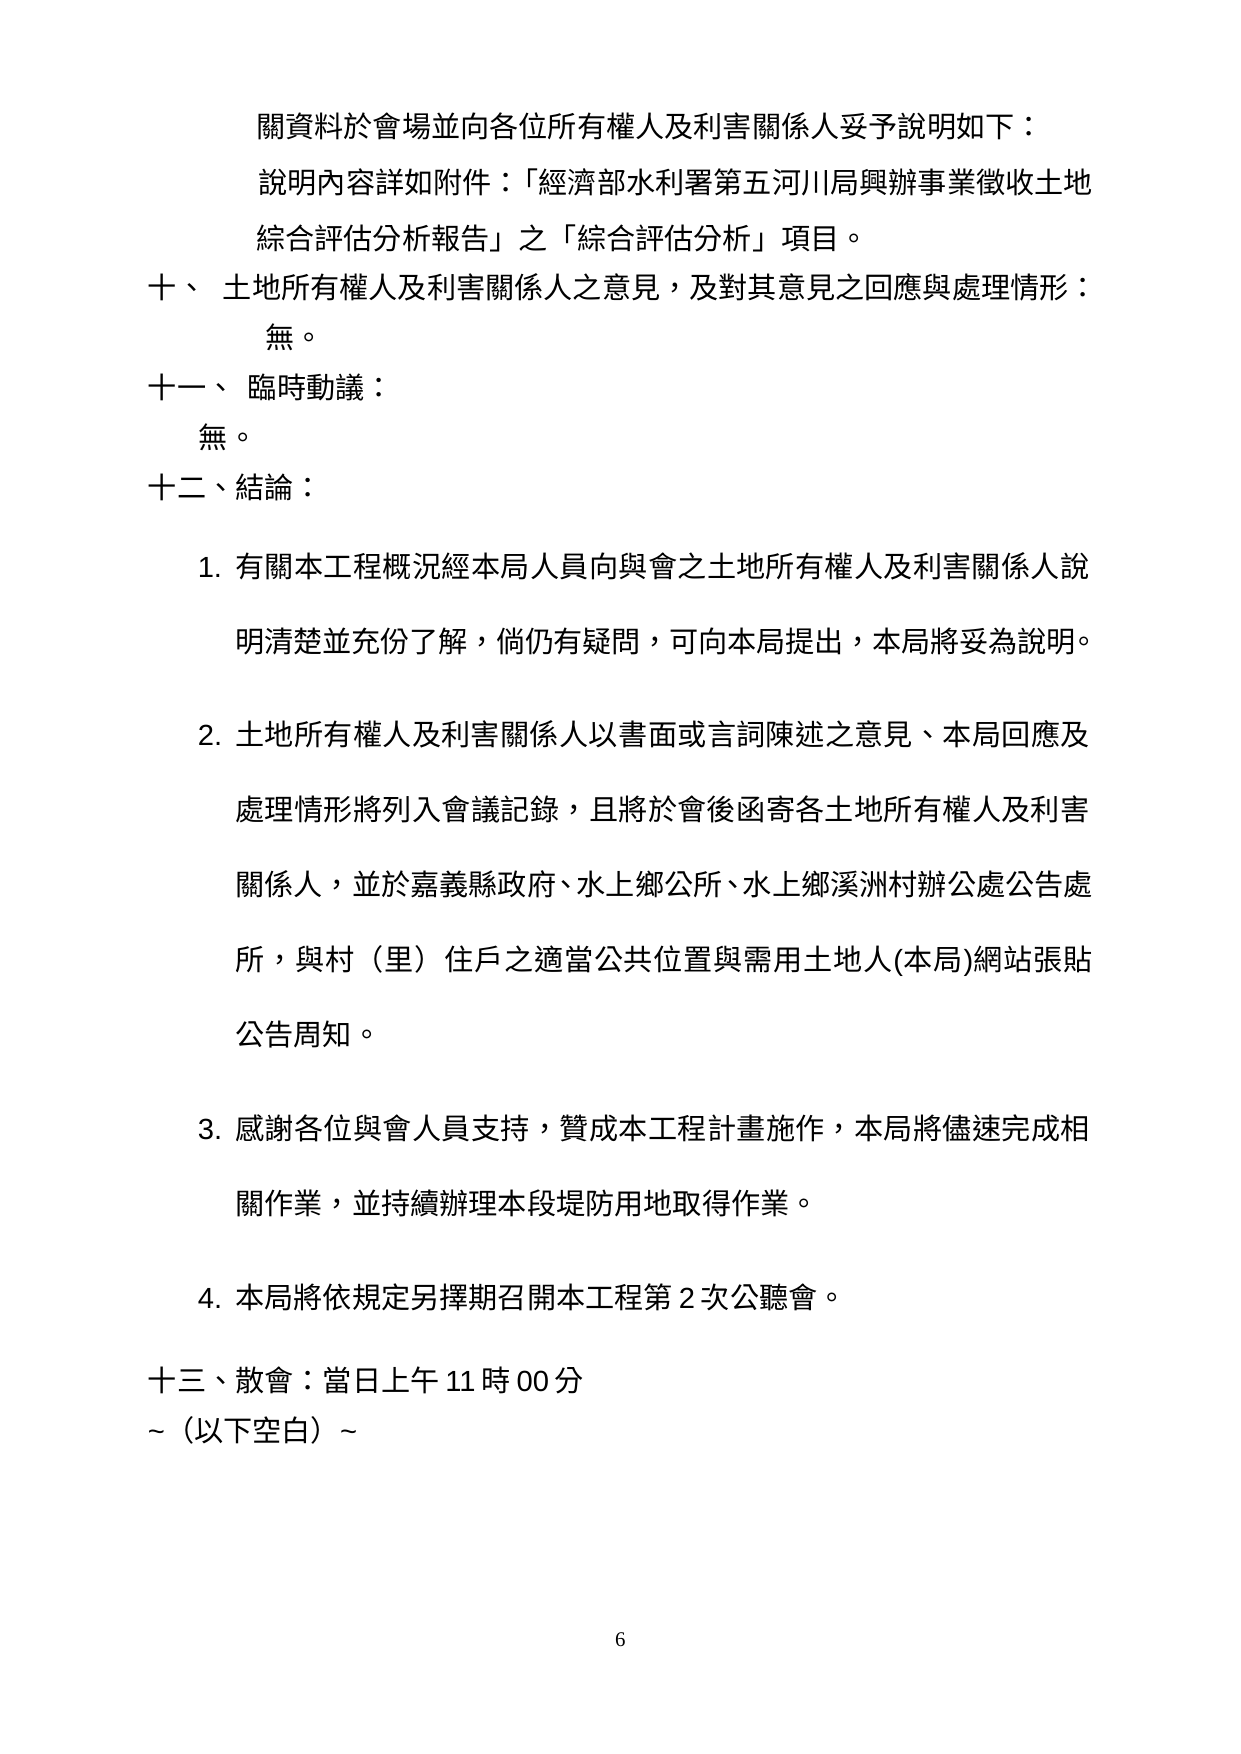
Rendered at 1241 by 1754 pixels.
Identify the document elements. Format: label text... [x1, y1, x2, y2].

text 無。 [148, 408, 1092, 458]
text 十三、散會：當日上午11時00分 [148, 1352, 1092, 1402]
text 無。 [265, 308, 1092, 358]
text 十二、結論： [148, 458, 1092, 508]
text 說明內容詳如附件：「經濟部水利署第五河川局興辦事業徵收土地綜合評估分析報告」之「綜合評估分析」項目。 [256, 146, 1092, 258]
list 有關本工程概況經本局人員向與會之土地所有權人及利害關係人說明清楚並充份了解，倘仍有疑問，可向本局提出，本局將妥為說明。 [198, 527, 1092, 677]
text 關資料於會場並向各位所有權人及利害關係人妥予說明如下： [256, 89, 1092, 146]
list 土地所有權人及利害關係人以書面或言詞陳述之意見、本局回應及處理情形將列入會議記錄，且將於會後函寄各土地所有權人及利害關係人，並於嘉義縣政府、水上鄉公所、水上鄉溪洲村辦公處公告處所，與村（里）住戶之適當公共位置與需用土地人(本局)網站張貼公告周知。 [198, 696, 1092, 1071]
list 臨時動議： [148, 358, 1092, 408]
list 土地所有權人及利害關係人之意見，及對其意見之回應與處理情形： [148, 258, 1092, 308]
text ~（以下空白）~ [148, 1402, 1092, 1452]
list 感謝各位與會人員支持，贊成本工程計畫施作，本局將儘速完成相關作業，並持續辦理本段堤防用地取得作業。 [198, 1089, 1092, 1239]
list 本局將依規定另擇期召開本工程第2次公聽會。 [198, 1258, 1092, 1333]
